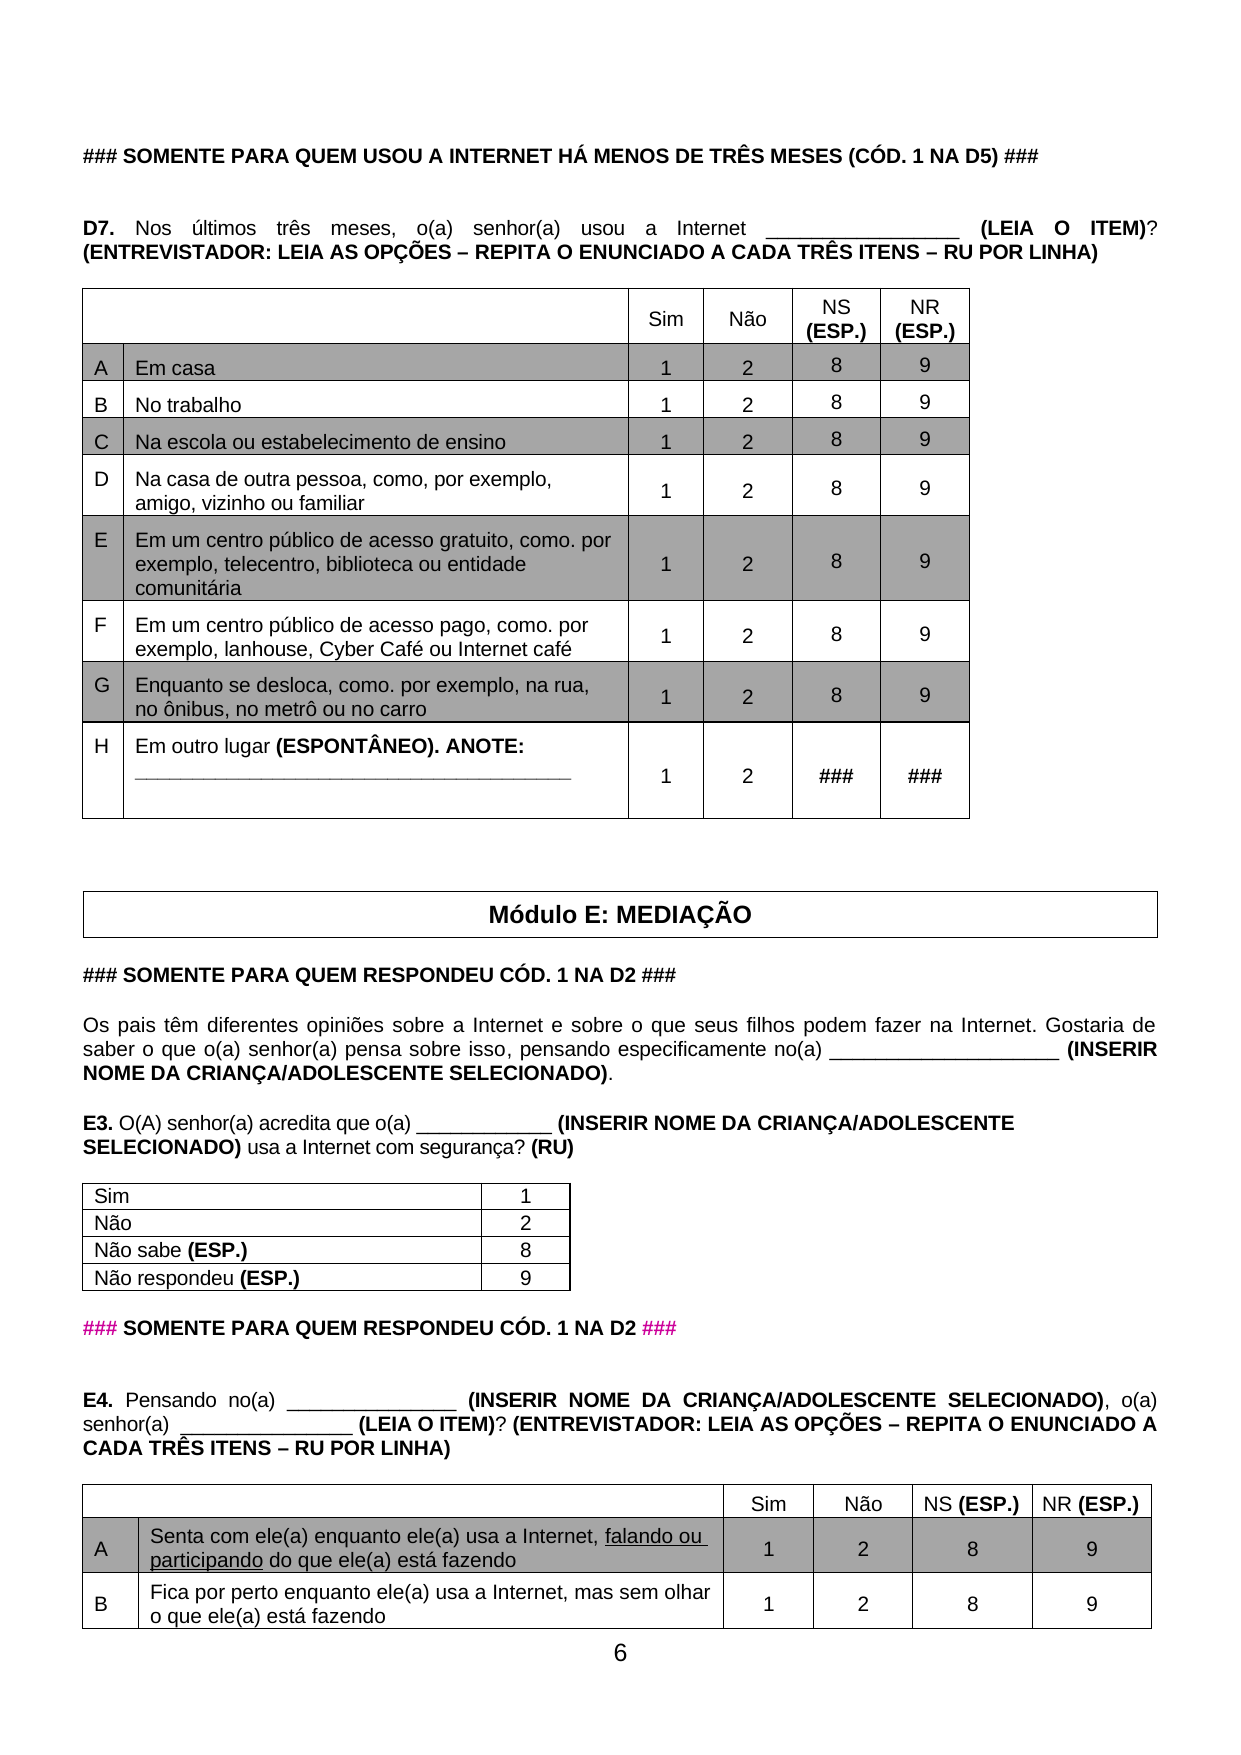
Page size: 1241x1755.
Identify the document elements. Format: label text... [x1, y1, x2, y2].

subtitle Módulo E: MEDIAÇÃO [84, 892, 1157, 937]
table_cell Em um centro público de acesso pago, como. por exemplo, lanhouse, Cyber Café ou Internet café [124, 601, 628, 661]
table_cell 1 [629, 662, 703, 721]
text E4. Pensando no(a) _______________ (INSERIR NOME DA CRIANÇA/ADOLESCENTE SELECIONADO), o(a) senhor(a) _______________ (LEIA O ITEM)? (ENTREVISTADOR: LEIA AS OPÇÕES – REPITA O ENUNCIADO A CADA TRÊS ITENS – RU POR LINHA) [83, 1388, 1158, 1460]
table_cell 9 [482, 1264, 569, 1290]
table_cell 2 [814, 1573, 912, 1627]
table_cell 8 [913, 1573, 1032, 1627]
table_cell 9 [881, 601, 969, 661]
table_cell 2 [482, 1210, 569, 1236]
table_cell G [83, 662, 123, 721]
table_header [83, 1485, 723, 1517]
table_cell 1 [629, 344, 703, 380]
table_cell Enquanto se desloca, como. por exemplo, na rua, no ônibus, no metrô ou no carro [124, 662, 628, 721]
table_cell Não sabe (ESP.) [83, 1237, 481, 1263]
table_header Não [704, 289, 792, 343]
table_header NS (ESP.) [793, 289, 880, 343]
table_cell 2 [704, 381, 792, 417]
table_cell 9 [881, 455, 969, 515]
table_cell Em casa [124, 344, 628, 380]
table_cell 2 [704, 516, 792, 600]
table_header Sim [629, 289, 703, 343]
table_header NS (ESP.) [913, 1485, 1032, 1517]
table_header NR (ESP.) [881, 289, 969, 343]
table_cell 8 [793, 662, 880, 721]
table_cell 8 [793, 344, 880, 380]
table_cell 2 [704, 723, 792, 818]
table_cell Em um centro público de acesso gratuito, como. por exemplo, telecentro, biblioteca ou entidade comunitária [124, 516, 628, 600]
table_cell 8 [793, 455, 880, 515]
table_cell 1 [724, 1573, 813, 1627]
table_cell Fica por perto enquanto ele(a) usa a Internet, mas sem olhar o que ele(a) está fazendo [139, 1573, 723, 1627]
table_cell Não respondeu (ESP.) [83, 1264, 481, 1290]
table_cell 2 [704, 418, 792, 454]
table_cell 1 [629, 455, 703, 515]
table_header 1 [482, 1184, 569, 1209]
table_cell 1 [629, 381, 703, 417]
table_cell 1 [629, 601, 703, 661]
table_cell Senta com ele(a) enquanto ele(a) usa a Internet, falando ou participando do que ele(a) está fazendo [139, 1518, 723, 1572]
table_cell 1 [629, 516, 703, 600]
table_cell 8 [793, 418, 880, 454]
table_header Não [814, 1485, 912, 1517]
table_cell 8 [793, 601, 880, 661]
text ### SOMENTE PARA QUEM USOU A INTERNET HÁ MENOS DE TRÊS MESES (CÓD. 1 NA D5) ### [83, 144, 1158, 168]
table_cell C [83, 418, 123, 454]
table_cell 8 [793, 516, 880, 600]
table_cell Em outro lugar (ESPONTÂNEO). ANOTE: ______________________________________ [124, 723, 628, 818]
table_cell No trabalho [124, 381, 628, 417]
text E3. O(A) senhor(a) acredita que o(a) ____________ (INSERIR NOME DA CRIANÇA/ADOLESCENTE SELECIONADO) usa a Internet com segurança? (RU) [83, 1111, 1158, 1158]
table_cell 9 [881, 662, 969, 721]
table_header Sim [724, 1485, 813, 1517]
text Os pais têm diferentes opiniões sobre a Internet e sobre o que seus filhos podem fazer na Internet. Gostaria de saber o que o(a) senhor(a) pensa sobre isso, pensando especificamente no(a) ____________________ (INSERIR NOME DA CRIANÇA/ADOLESCENTE SELECIONADO). [83, 1014, 1158, 1086]
table_cell 9 [881, 344, 969, 380]
text ### SOMENTE PARA QUEM RESPONDEU CÓD. 1 NA D2 ### [83, 963, 1158, 987]
table_header [83, 289, 628, 343]
text ### SOMENTE PARA QUEM RESPONDEU CÓD. 1 NA D2 ### [83, 1316, 1158, 1340]
table_cell 9 [1033, 1573, 1151, 1627]
table_cell A [83, 344, 123, 380]
table_cell 8 [482, 1237, 569, 1263]
table_cell B [83, 1573, 138, 1627]
table_cell 2 [704, 455, 792, 515]
table_cell 8 [793, 381, 880, 417]
table_cell Na casa de outra pessoa, como, por exemplo, amigo, vizinho ou familiar [124, 455, 628, 515]
table_cell Não [83, 1210, 481, 1236]
table_header NR (ESP.) [1033, 1485, 1151, 1517]
table_cell 8 [913, 1518, 1032, 1572]
table_cell 9 [881, 516, 969, 600]
table_cell F [83, 601, 123, 661]
table_cell ### [881, 723, 969, 818]
table_cell 2 [704, 662, 792, 721]
table_cell 9 [881, 418, 969, 454]
table_header Sim [83, 1184, 481, 1209]
table_cell H [83, 723, 123, 818]
table_cell 2 [704, 601, 792, 661]
table_cell 9 [1033, 1518, 1151, 1572]
text D7. Nos últimos três meses, o(a) senhor(a) usou a Internet _________________ (LEIA O ITEM)? (ENTREVISTADOR: LEIA AS OPÇÕES – REPITA O ENUNCIADO A CADA TRÊS ITENS – RU POR LINHA) [83, 216, 1158, 264]
table_cell 2 [814, 1518, 912, 1572]
table_cell 9 [881, 381, 969, 417]
table_cell 1 [629, 723, 703, 818]
table_cell D [83, 455, 123, 515]
table_cell A [83, 1518, 138, 1572]
table_cell ### [793, 723, 880, 818]
table_cell 1 [724, 1518, 813, 1572]
table_cell E [83, 516, 123, 600]
table_cell Na escola ou estabelecimento de ensino [124, 418, 628, 454]
table_cell B [83, 381, 123, 417]
table_cell 1 [629, 418, 703, 454]
table_cell 2 [704, 344, 792, 380]
